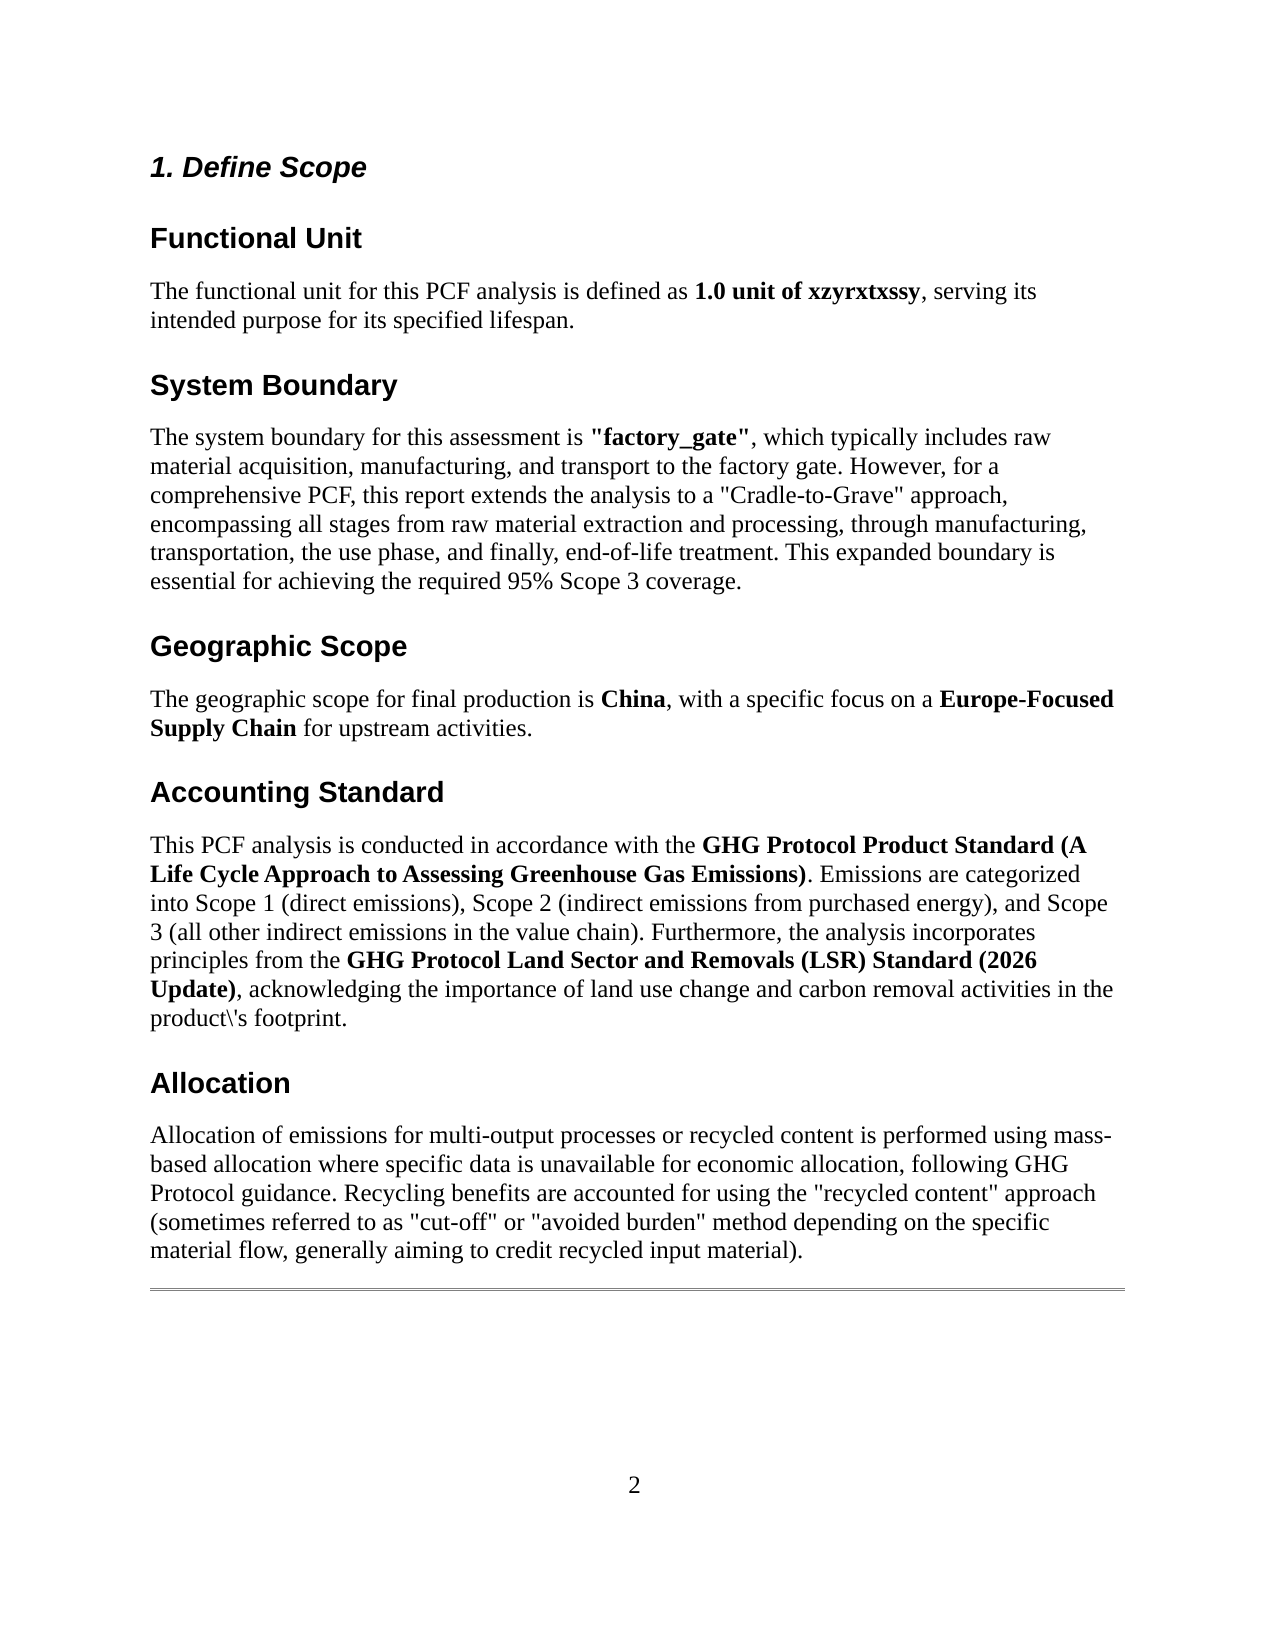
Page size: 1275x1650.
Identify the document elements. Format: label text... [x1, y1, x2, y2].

subtitle Geographic Scope [150, 629, 1125, 662]
subtitle Accounting Standard [150, 775, 1125, 809]
subtitle Allocation [150, 1066, 1125, 1099]
text Allocation of emissions for multi-output processes or recycled content is performed using mass-based allocation where specific data is unavailable for economic allocation, following GHG Protocol guidance. Recycling benefits are accounted for using the "recycled content" approach (sometimes referred to as "cut-off" or "avoided burden" method depending on the specific material flow, generally aiming to credit recycled input material). [150, 1121, 1125, 1264]
text The system boundary for this assessment is "factory_gate", which typically includes raw material acquisition, manufacturing, and transport to the factory gate. However, for a comprehensive PCF, this report extends the analysis to a "Cradle-to-Grave" approach, encompassing all stages from raw material extraction and processing, through manufacturing, transportation, the use phase, and finally, end-of-life treatment. This expanded boundary is essential for achieving the required 95% Scope 3 coverage. [150, 422, 1125, 595]
text The geographic scope for final production is China, with a specific focus on a Europe-Focused Supply Chain for upstream activities. [150, 684, 1125, 741]
subtitle System Boundary [150, 367, 1125, 401]
text The functional unit for this PCF analysis is defined as 1.0 unit of xzyrxtxssy, serving its intended purpose for its specified lifespan. [150, 276, 1125, 333]
subtitle Functional Unit [150, 221, 1125, 254]
subtitle 1. Define Scope [150, 150, 1125, 183]
text This PCF analysis is conducted in accordance with the GHG Protocol Product Standard (A Life Cycle Approach to Assessing Greenhouse Gas Emissions). Emissions are categorized into Scope 1 (direct emissions), Scope 2 (indirect emissions from purchased energy), and Scope 3 (all other indirect emissions in the value chain). Furthermore, the analysis incorporates principles from the GHG Protocol Land Sector and Removals (LSR) Standard (2026 Update), acknowledging the importance of land use change and carbon removal activities in the product\'s footprint. [150, 830, 1125, 1032]
